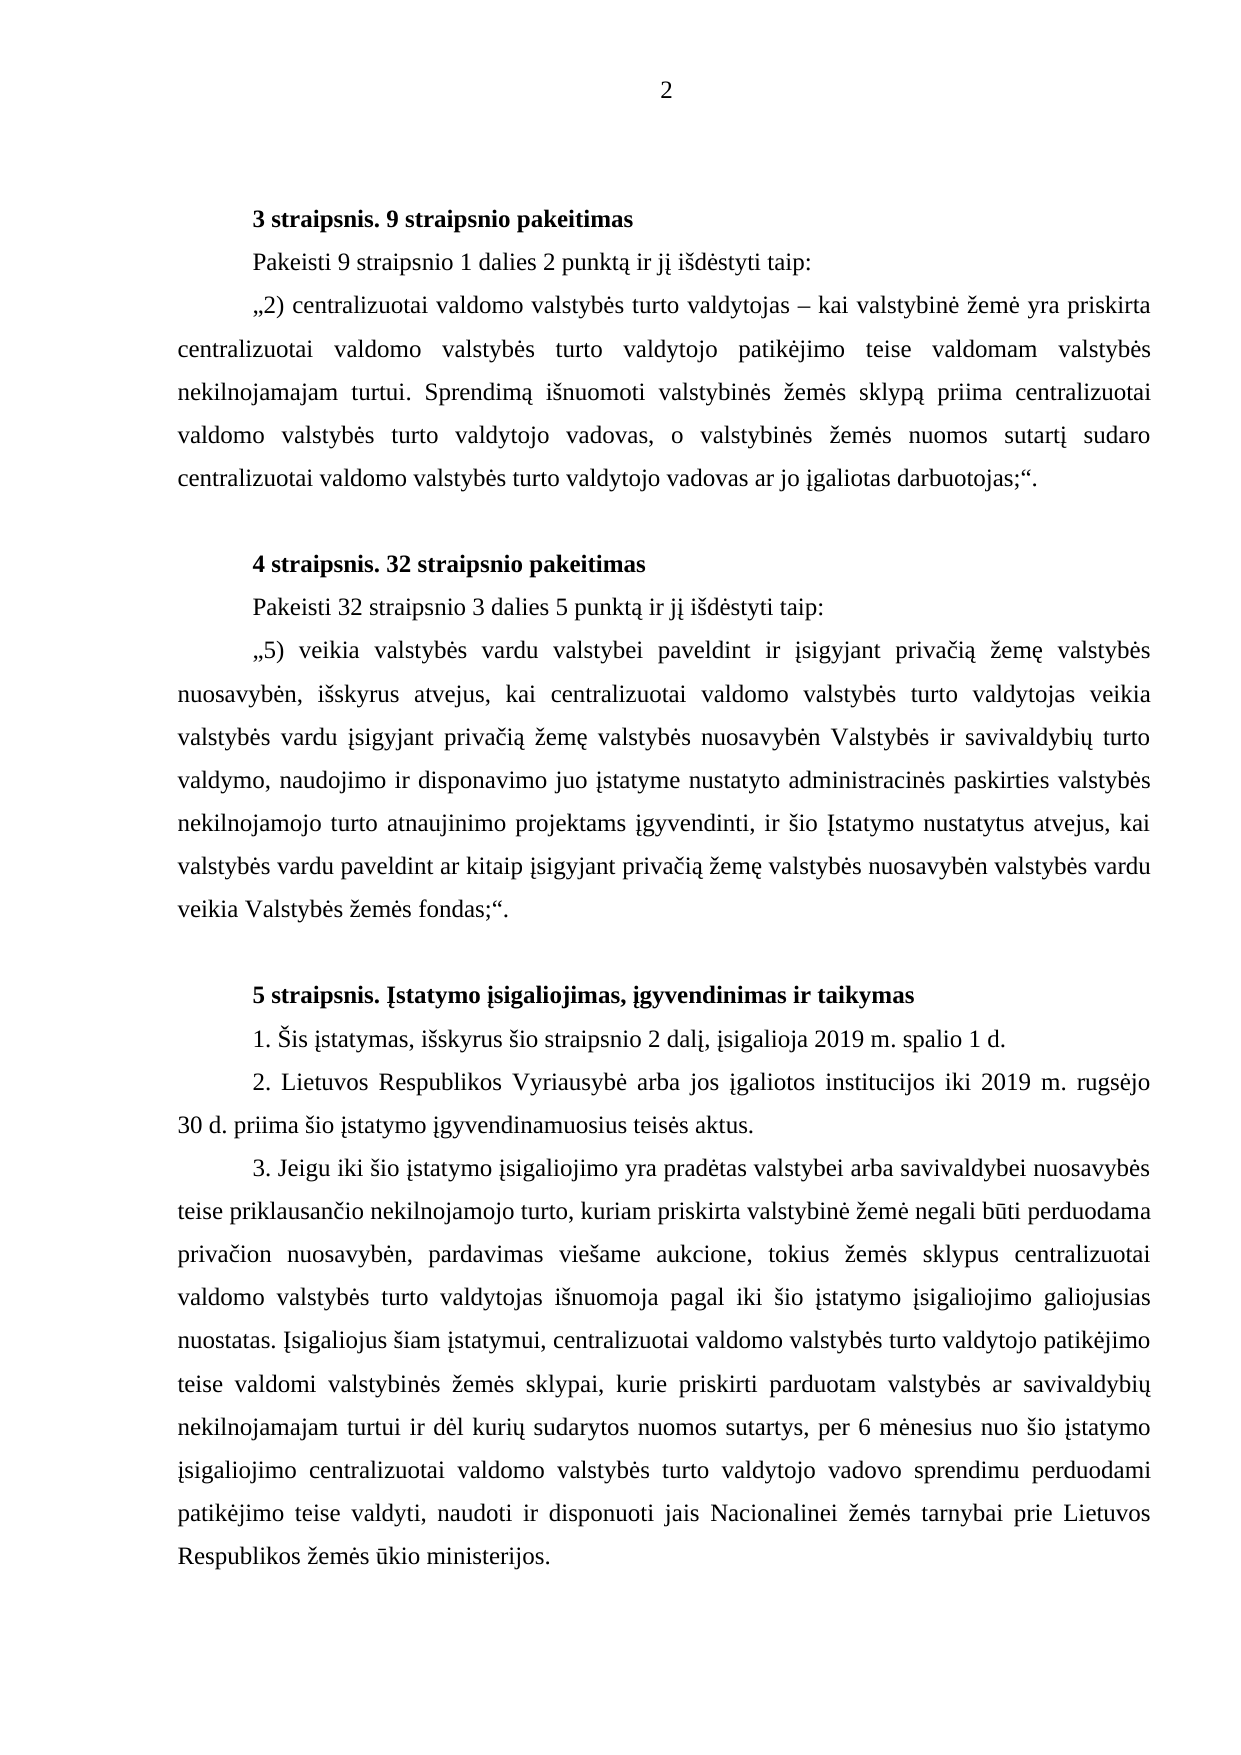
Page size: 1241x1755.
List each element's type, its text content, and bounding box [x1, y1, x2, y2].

text 2. Lietuvos Respublikos Vyriausybė arba jos įgaliotos institucijos iki 2019 m. rugsėjo 30 d. priima šio įstatymo įgyvendinamuosius teisės aktus. [177, 1067, 1152, 1139]
text 1. Šis įstatymas, išskyrus šio straipsnio 2 dalį, įsigalioja 2019 m. spalio 1 d. [177, 1024, 1152, 1052]
text 3. Jeigu iki šio įstatymo įsigaliojimo yra pradėtas valstybei arba savivaldybei nuosavybės teise priklausančio nekilnojamojo turto, kuriam priskirta valstybinė žemė negali būti perduodama privačion nuosavybėn, pardavimas viešame aukcione, tokius žemės sklypus centralizuotai valdomo valstybės turto valdytojas išnuomoja pagal iki šio įstatymo įsigaliojimo galiojusias nuostatas. Įsigaliojus šiam įstatymui, centralizuotai valdomo valstybės turto valdytojo patikėjimo teise valdomi valstybinės žemės sklypai, kurie priskirti parduotam valstybės ar savivaldybių nekilnojamajam turtui ir dėl kurių sudarytos nuomos sutartys, per 6 mėnesius nuo šio įstatymo įsigaliojimo centralizuotai valdomo valstybės turto valdytojo vadovo sprendimu perduodami patikėjimo teise valdyti, naudoti ir disponuoti jais Nacionalinei žemės tarnybai prie Lietuvos Respublikos žemės ūkio ministerijos. [177, 1153, 1152, 1570]
text „5) veikia valstybės vardu valstybei paveldint ir įsigyjant privačią žemę valstybės nuosavybėn, išskyrus atvejus, kai centralizuotai valdomo valstybės turto valdytojas veikia valstybės vardu įsigyjant privačią žemę valstybės nuosavybėn Valstybės ir savivaldybių turto valdymo, naudojimo ir disponavimo juo įstatyme nustatyto administracinės paskirties valstybės nekilnojamojo turto atnaujinimo projektams įgyvendinti, ir šio Įstatymo nustatytus atvejus, kai valstybės vardu paveldint ar kitaip įsigyjant privačią žemę valstybės nuosavybėn valstybės vardu veikia Valstybės žemės fondas;“. [177, 636, 1152, 923]
text Pakeisti 9 straipsnio 1 dalies 2 punktą ir jį išdėstyti taip: [177, 247, 1152, 276]
text 5 straipsnis. Įstatymo įsigaliojimas, įgyvendinimas ir taikymas [177, 981, 1152, 1009]
text Pakeisti 32 straipsnio 3 dalies 5 punktą ir jį išdėstyti taip: [177, 592, 1152, 621]
text 3 straipsnis. 9 straipsnio pakeitimas [177, 204, 1152, 233]
text 4 straipsnis. 32 straipsnio pakeitimas [177, 549, 1152, 578]
text „2) centralizuotai valdomo valstybės turto valdytojas – kai valstybinė žemė yra priskirta centralizuotai valdomo valstybės turto valdytojo patikėjimo teise valdomam valstybės nekilnojamajam turtui. Sprendimą išnuomoti valstybinės žemės sklypą priima centralizuotai valdomo valstybės turto valdytojo vadovas, o valstybinės žemės nuomos sutartį sudaro centralizuotai valdomo valstybės turto valdytojo vadovas ar jo įgaliotas darbuotojas;“. [177, 291, 1152, 492]
